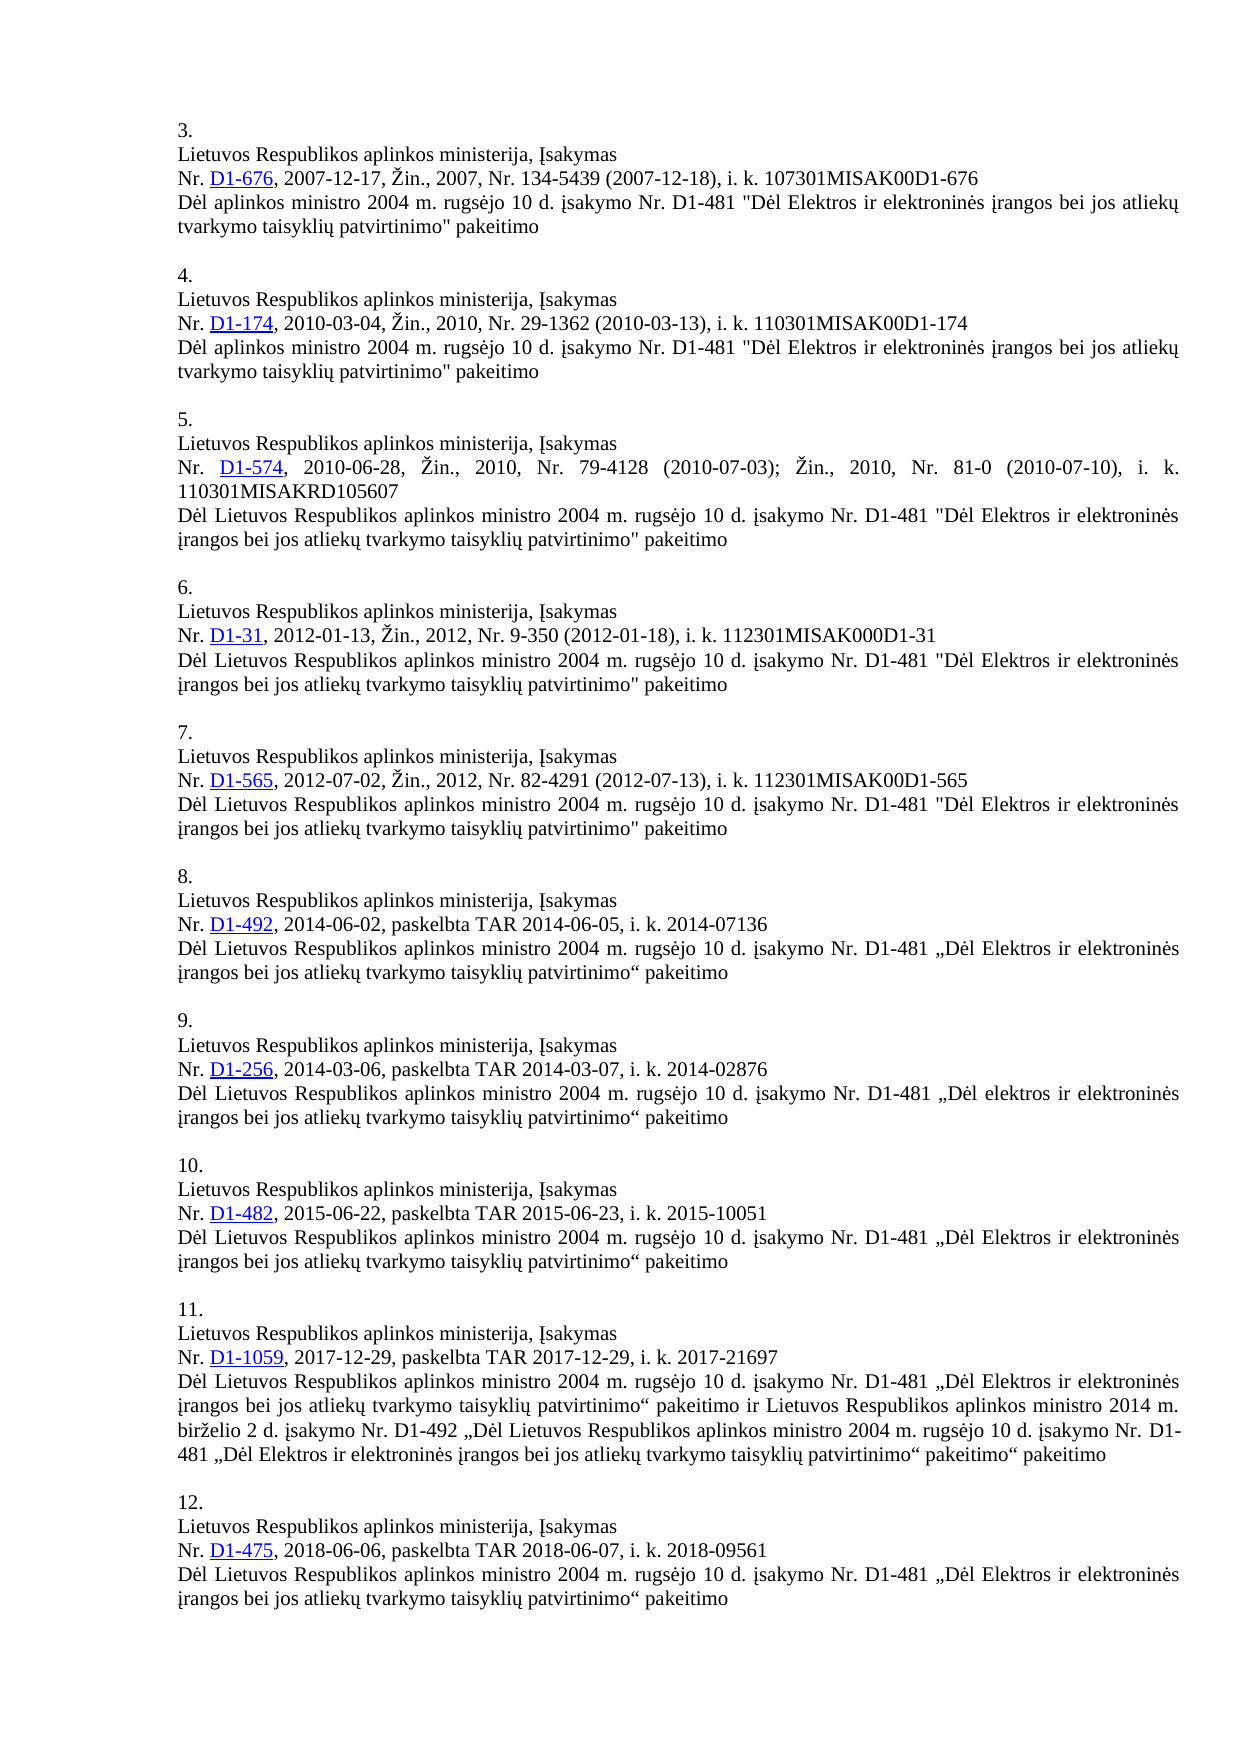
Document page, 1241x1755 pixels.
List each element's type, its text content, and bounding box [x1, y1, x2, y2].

text Dėl aplinkos ministro 2004 m. rugsėjo 10 d. įsakymo Nr. D1-481 "Dėl Elektros ir elektroninės įrangos bei jos atliekų tvarkymo taisyklių patvirtinimo" pakeitimo [177, 335, 1181, 383]
text Nr. D1-482, 2015-06-22, paskelbta TAR 2015-06-23, i. k. 2015-10051 [177, 1201, 1181, 1225]
text Nr. D1-174, 2010-03-04, Žin., 2010, Nr. 29-1362 (2010-03-13), i. k. 110301MISAK00D1-174 [177, 311, 1181, 335]
text Lietuvos Respublikos aplinkos ministerija, Įsakymas [177, 888, 1181, 912]
text Dėl Lietuvos Respublikos aplinkos ministro 2004 m. rugsėjo 10 d. įsakymo Nr. D1-481 „Dėl Elektros ir elektroninės įrangos bei jos atliekų tvarkymo taisyklių patvirtinimo“ pakeitimo ir Lietuvos Respublikos aplinkos ministro 2014 m. birželio 2 d. įsakymo Nr. D1-492 „Dėl Lietuvos Respublikos aplinkos ministro 2004 m. rugsėjo 10 d. įsakymo Nr. D1-481 „Dėl Elektros ir elektroninės įrangos bei jos atliekų tvarkymo taisyklių patvirtinimo“ pakeitimo“ pakeitimo [177, 1369, 1181, 1466]
text 9. [177, 1008, 1181, 1032]
text Lietuvos Respublikos aplinkos ministerija, Įsakymas [177, 1514, 1181, 1538]
text Dėl Lietuvos Respublikos aplinkos ministro 2004 m. rugsėjo 10 d. įsakymo Nr. D1-481 "Dėl Elektros ir elektroninės įrangos bei jos atliekų tvarkymo taisyklių patvirtinimo" pakeitimo [177, 792, 1181, 840]
text Dėl Lietuvos Respublikos aplinkos ministro 2004 m. rugsėjo 10 d. įsakymo Nr. D1-481 „Dėl Elektros ir elektroninės įrangos bei jos atliekų tvarkymo taisyklių patvirtinimo“ pakeitimo [177, 1562, 1181, 1610]
text Nr. D1-676, 2007-12-17, Žin., 2007, Nr. 134-5439 (2007-12-18), i. k. 107301MISAK00D1-676 [177, 166, 1181, 190]
text 10. [177, 1153, 1181, 1177]
text Dėl Lietuvos Respublikos aplinkos ministro 2004 m. rugsėjo 10 d. įsakymo Nr. D1-481 "Dėl Elektros ir elektroninės įrangos bei jos atliekų tvarkymo taisyklių patvirtinimo" pakeitimo [177, 647, 1181, 696]
text Nr. D1-565, 2012-07-02, Žin., 2012, Nr. 82-4291 (2012-07-13), i. k. 112301MISAK00D1-565 [177, 768, 1181, 792]
text Nr. D1-574, 2010-06-28, Žin., 2010, Nr. 79-4128 (2010-07-03); Žin., 2010, Nr. 81-0 (2010-07-10), i. k. 110301MISAKRD105607 [177, 455, 1181, 503]
text Dėl Lietuvos Respublikos aplinkos ministro 2004 m. rugsėjo 10 d. įsakymo Nr. D1-481 „Dėl Elektros ir elektroninės įrangos bei jos atliekų tvarkymo taisyklių patvirtinimo“ pakeitimo [177, 1225, 1181, 1273]
text 6. [177, 575, 1181, 599]
text Lietuvos Respublikos aplinkos ministerija, Įsakymas [177, 142, 1181, 166]
text Dėl Lietuvos Respublikos aplinkos ministro 2004 m. rugsėjo 10 d. įsakymo Nr. D1-481 „Dėl elektros ir elektroninės įrangos bei jos atliekų tvarkymo taisyklių patvirtinimo“ pakeitimo [177, 1081, 1181, 1129]
text 4. [177, 262, 1181, 287]
text Nr. D1-31, 2012-01-13, Žin., 2012, Nr. 9-350 (2012-01-18), i. k. 112301MISAK000D1-31 [177, 623, 1181, 647]
text Dėl Lietuvos Respublikos aplinkos ministro 2004 m. rugsėjo 10 d. įsakymo Nr. D1-481 "Dėl Elektros ir elektroninės įrangos bei jos atliekų tvarkymo taisyklių patvirtinimo" pakeitimo [177, 503, 1181, 551]
text 5. [177, 407, 1181, 431]
text 3. [177, 118, 1181, 142]
text Lietuvos Respublikos aplinkos ministerija, Įsakymas [177, 1032, 1181, 1057]
text Lietuvos Respublikos aplinkos ministerija, Įsakymas [177, 1177, 1181, 1201]
text Dėl aplinkos ministro 2004 m. rugsėjo 10 d. įsakymo Nr. D1-481 "Dėl Elektros ir elektroninės įrangos bei jos atliekų tvarkymo taisyklių patvirtinimo" pakeitimo [177, 190, 1181, 238]
text 7. [177, 720, 1181, 744]
text Nr. D1-492, 2014-06-02, paskelbta TAR 2014-06-05, i. k. 2014-07136 [177, 912, 1181, 936]
text Nr. D1-1059, 2017-12-29, paskelbta TAR 2017-12-29, i. k. 2017-21697 [177, 1345, 1181, 1369]
text Nr. D1-475, 2018-06-06, paskelbta TAR 2018-06-07, i. k. 2018-09561 [177, 1538, 1181, 1562]
text Lietuvos Respublikos aplinkos ministerija, Įsakymas [177, 287, 1181, 311]
text Lietuvos Respublikos aplinkos ministerija, Įsakymas [177, 744, 1181, 768]
text Lietuvos Respublikos aplinkos ministerija, Įsakymas [177, 599, 1181, 623]
text Dėl Lietuvos Respublikos aplinkos ministro 2004 m. rugsėjo 10 d. įsakymo Nr. D1-481 „Dėl Elektros ir elektroninės įrangos bei jos atliekų tvarkymo taisyklių patvirtinimo“ pakeitimo [177, 936, 1181, 984]
text 11. [177, 1297, 1181, 1321]
text 12. [177, 1490, 1181, 1514]
text Lietuvos Respublikos aplinkos ministerija, Įsakymas [177, 431, 1181, 455]
text Lietuvos Respublikos aplinkos ministerija, Įsakymas [177, 1321, 1181, 1345]
text 8. [177, 864, 1181, 888]
text Nr. D1-256, 2014-03-06, paskelbta TAR 2014-03-07, i. k. 2014-02876 [177, 1057, 1181, 1081]
